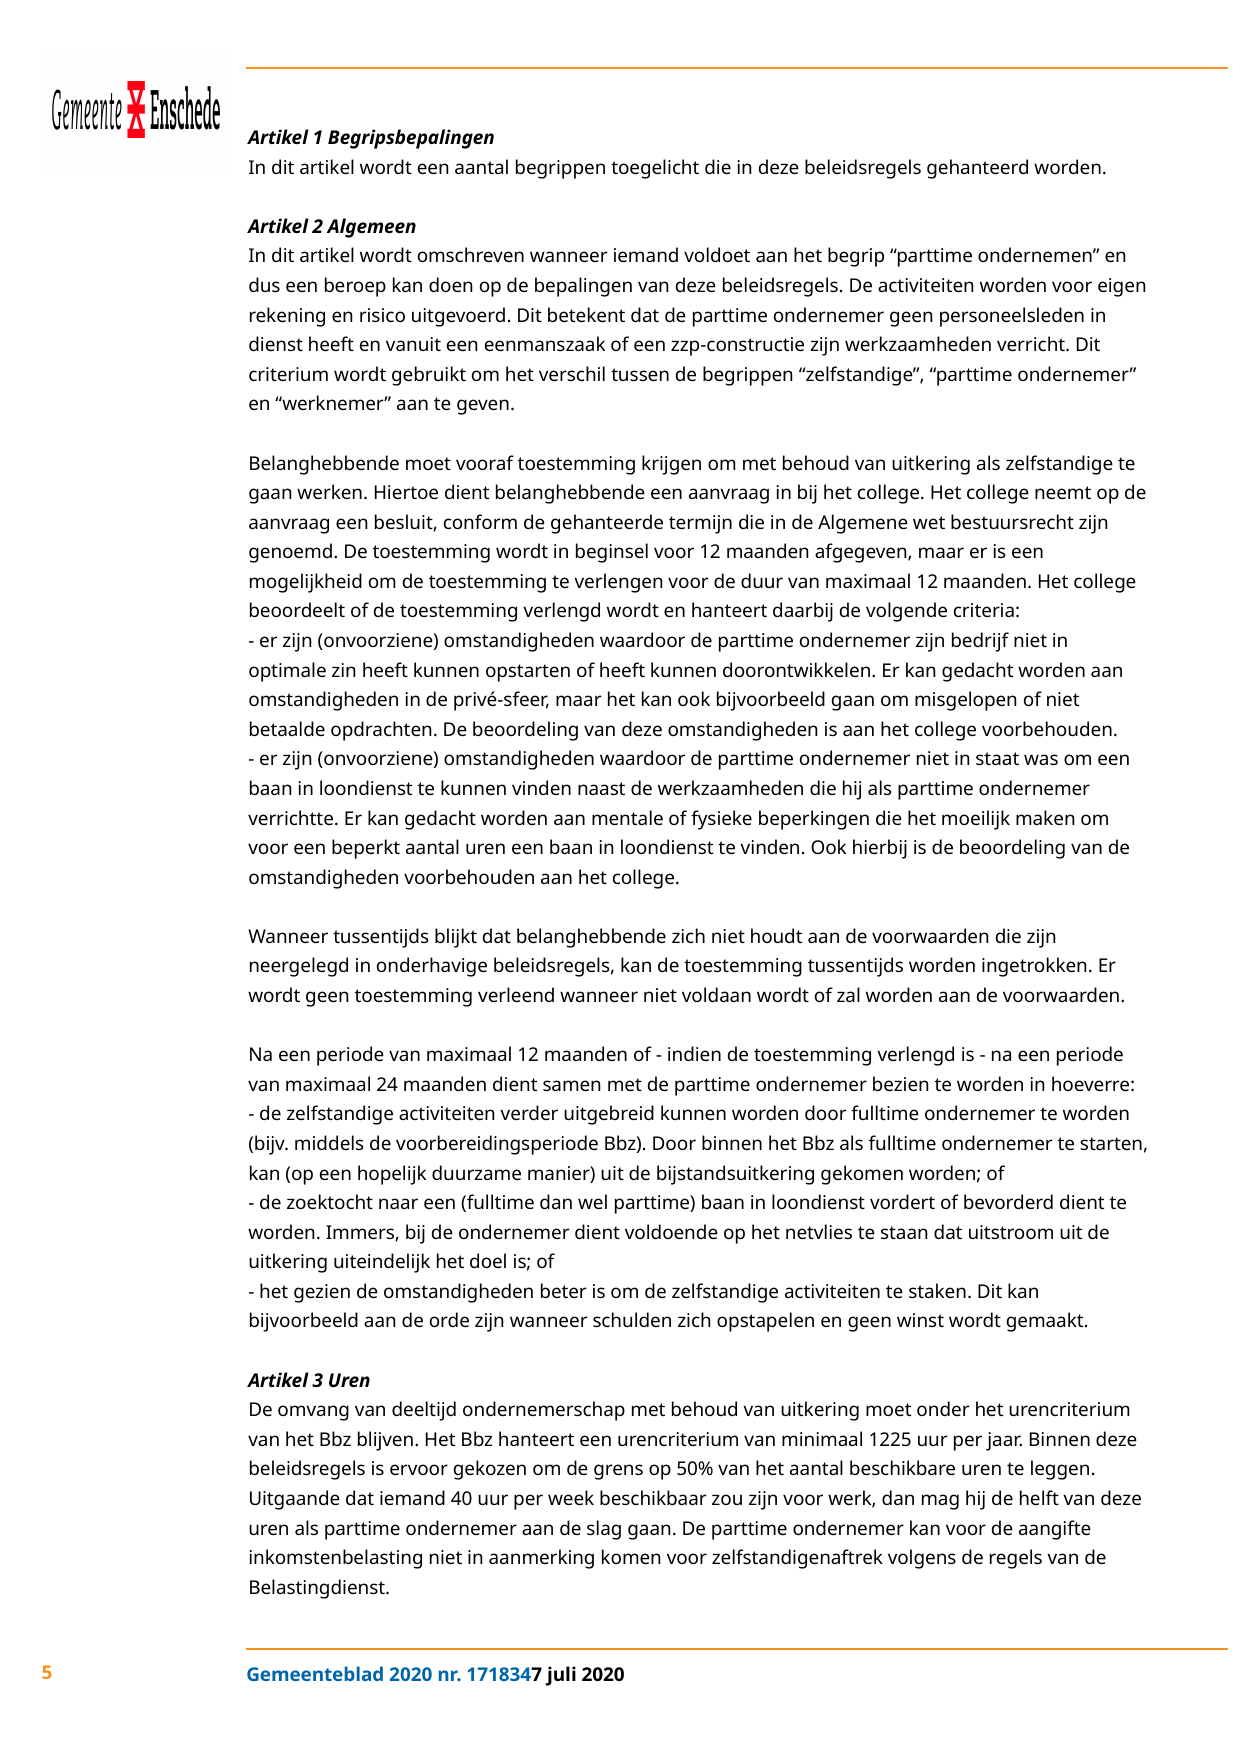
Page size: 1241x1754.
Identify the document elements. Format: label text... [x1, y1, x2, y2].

text Belanghebbende moet vooraf toestemming krijgen om met behoud van uitkering als zelfstandige te gaan werken. Hiertoe dient belanghebbende een aanvraag in bij het college. Het college neemt op de aanvraag een besluit, conform de gehanteerde termijn die in de Algemene wet bestuursrecht zijn genoemd. De toestemming wordt in beginsel voor 12 maanden afgegeven, maar er is een mogelijkheid om de toestemming te verlengen voor de duur van maximaal 12 maanden. Het college beoordeelt of de toestemming verlengd wordt en hanteert daarbij de volgende criteria: [248, 450, 1152, 623]
text - de zoektocht naar een (fulltime dan wel parttime) baan in loondienst vordert of bevorderd dient te worden. Immers, bij de ondernemer dient voldoende op het netvlies te staan dat uitstroom uit de uitkering uiteindelijk het doel is; of [248, 1189, 1152, 1274]
picture [41, 47, 231, 172]
text In dit artikel wordt een aantal begrippen toegelicht die in deze beleidsregels gehanteerd worden. [248, 154, 1152, 180]
text Artikel 3 Uren [248, 1367, 1152, 1393]
text In dit artikel wordt omschreven wanneer iemand voldoet aan het begrip “parttime ondernemen” en dus een beroep kan doen op de bepalingen van deze beleidsregels. De activiteiten worden voor eigen rekening en risico uitgevoerd. Dit betekent dat de parttime ondernemer geen personeelsleden in dienst heeft en vanuit een eenmanszaak of een zzp-constructie zijn werkzaamheden verricht. Dit criterium wordt gebruikt om het verschil tussen de begrippen “zelfstandige”, “parttime ondernemer” en “werknemer” aan te geven. [248, 243, 1152, 416]
text - de zelfstandige activiteiten verder uitgebreid kunnen worden door fulltime ondernemer te worden (bijv. middels de voorbereidingsperiode Bbz). Door binnen het Bbz als fulltime ondernemer te starten, kan (op een hopelijk duurzame manier) uit de bijstandsuitkering gekomen worden; of [248, 1101, 1152, 1186]
text Artikel 1 Begripsbepalingen [248, 124, 1152, 150]
text Wanneer tussentijds blijkt dat belanghebbende zich niet houdt aan de voorwaarden die zijn neergelegd in onderhavige beleidsregels, kan de toestemming tussentijds worden ingetrokken. Er wordt geen toestemming verleend wanneer niet voldaan wordt of zal worden aan de voorwaarden. [248, 923, 1152, 1008]
text Na een periode van maximaal 12 maanden of - indien de toestemming verlengd is - na een periode van maximaal 24 maanden dient samen met de parttime ondernemer bezien te worden in hoeverre: [248, 1041, 1152, 1097]
text - het gezien de omstandigheden beter is om de zelfstandige activiteiten te staken. Dit kan bijvoorbeeld aan de orde zijn wanneer schulden zich opstapelen en geen winst wordt gemaakt. [248, 1278, 1152, 1333]
text Artikel 2 Algemeen [248, 213, 1152, 239]
text - er zijn (onvoorziene) omstandigheden waardoor de parttime ondernemer zijn bedrijf niet in optimale zin heeft kunnen opstarten of heeft kunnen doorontwikkelen. Er kan gedacht worden aan omstandigheden in de privé-sfeer, maar het kan ook bijvoorbeeld gaan om misgelopen of niet betaalde opdrachten. De beoordeling van deze omstandigheden is aan het college voorbehouden. [248, 627, 1152, 742]
text - er zijn (onvoorziene) omstandigheden waardoor de parttime ondernemer niet in staat was om een baan in loondienst te kunnen vinden naast de werkzaamheden die hij als parttime ondernemer verrichtte. Er kan gedacht worden aan mentale of fysieke beperkingen die het moeilijk maken om voor een beperkt aantal uren een baan in loondienst te vinden. Ook hierbij is de beoordeling van de omstandigheden voorbehouden aan het college. [248, 746, 1152, 890]
text De omvang van deeltijd ondernemerschap met behoud van uitkering moet onder het urencriterium van het Bbz blijven. Het Bbz hanteert een urencriterium van minimaal 1225 uur per jaar. Binnen deze beleidsregels is ervoor gekozen om de grens op 50% van het aantal beschikbare uren te leggen. Uitgaande dat iemand 40 uur per week beschikbaar zou zijn voor werk, dan mag hij de helft van deze uren als parttime ondernemer aan de slag gaan. De parttime ondernemer kan voor de aangifte inkomstenbelasting niet in aanmerking komen voor zelfstandigenaftrek volgens de regels van de Belastingdienst. [248, 1396, 1152, 1600]
